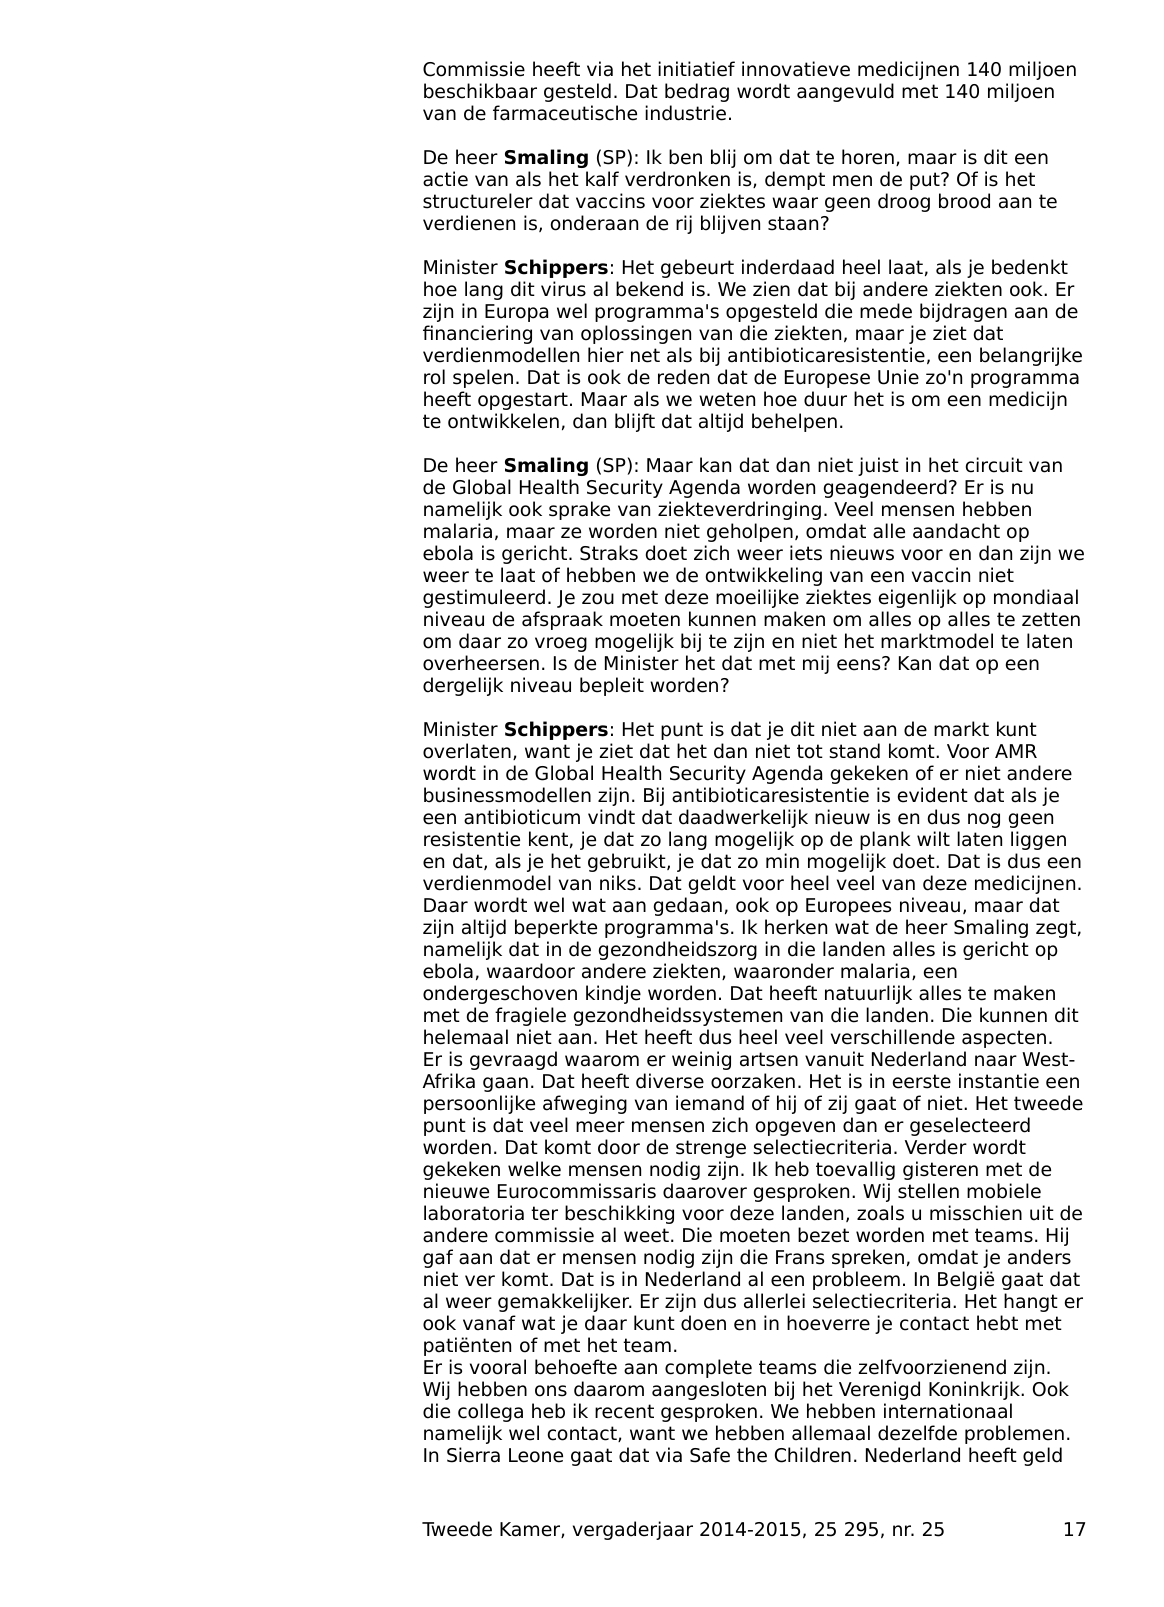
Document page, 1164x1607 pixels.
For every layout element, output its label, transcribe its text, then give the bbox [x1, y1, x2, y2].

text Minister Schippers: Het gebeurt inderdaad heel laat, als je bedenkt hoe lang dit virus al bekend is. We zien dat bij andere ziekten ook. Er zijn in Europa wel programma's opgesteld die mede bijdragen aan de financiering van oplossingen van die ziekten, maar je ziet dat verdienmodellen hier net als bij antibioticaresistentie, een belangrijke rol spelen. Dat is ook de reden dat de Europese Unie zo'n programma heeft opgestart. Maar als we weten hoe duur het is om een medicijn te ontwikkelen, dan blijft dat altijd behelpen. [422, 257, 1087, 433]
text Commissie heeft via het initiatief innovatieve medicijnen 140 miljoen beschikbaar gesteld. Dat bedrag wordt aangevuld met 140 miljoen van de farmaceutische industrie. [422, 59, 1087, 125]
text De heer Smaling (SP): Ik ben blij om dat te horen, maar is dit een actie van als het kalf verdronken is, dempt men de put? Of is het structureler dat vaccins voor ziektes waar geen droog brood aan te verdienen is, onderaan de rij blijven staan? [422, 147, 1087, 235]
text Minister Schippers: Het punt is dat je dit niet aan de markt kunt overlaten, want je ziet dat het dan niet tot stand komt. Voor AMR wordt in de Global Health Security Agenda gekeken of er niet andere businessmodellen zijn. Bij antibioticaresistentie is evident dat als je een antibioticum vindt dat daadwerkelijk nieuw is en dus nog geen resistentie kent, je dat zo lang mogelijk op de plank wilt laten liggen en dat, als je het gebruikt, je dat zo min mogelijk doet. Dat is dus een verdienmodel van niks. Dat geldt voor heel veel van deze medicijnen. Daar wordt wel wat aan gedaan, ook op Europees niveau, maar dat zijn altijd beperkte programma's. Ik herken wat de heer Smaling zegt, namelijk dat in de gezondheidszorg in die landen alles is gericht op ebola, waardoor andere ziekten, waaronder malaria, een ondergeschoven kindje worden. Dat heeft natuurlijk alles te maken met de fragiele gezondheidssystemen van die landen. Die kunnen dit helemaal niet aan. Het heeft dus heel veel verschillende aspecten. [422, 719, 1087, 1049]
text De heer Smaling (SP): Maar kan dat dan niet juist in het circuit van de Global Health Security Agenda worden geagendeerd? Er is nu namelijk ook sprake van ziekteverdringing. Veel mensen hebben malaria, maar ze worden niet geholpen, omdat alle aandacht op ebola is gericht. Straks doet zich weer iets nieuws voor en dan zijn we weer te laat of hebben we de ontwikkeling van een vaccin niet gestimuleerd. Je zou met deze moeilijke ziektes eigenlijk op mondiaal niveau de afspraak moeten kunnen maken om alles op alles te zetten om daar zo vroeg mogelijk bij te zijn en niet het marktmodel te laten overheersen. Is de Minister het dat met mij eens? Kan dat op een dergelijk niveau bepleit worden? [422, 455, 1087, 697]
text Er is gevraagd waarom er weinig artsen vanuit Nederland naar West-Afrika gaan. Dat heeft diverse oorzaken. Het is in eerste instantie een persoonlijke afweging van iemand of hij of zij gaat of niet. Het tweede punt is dat veel meer mensen zich opgeven dan er geselecteerd worden. Dat komt door de strenge selectiecriteria. Verder wordt gekeken welke mensen nodig zijn. Ik heb toevallig gisteren met de nieuwe Eurocommissaris daarover gesproken. Wij stellen mobiele laboratoria ter beschikking voor deze landen, zoals u misschien uit de andere commissie al weet. Die moeten bezet worden met teams. Hij gaf aan dat er mensen nodig zijn die Frans spreken, omdat je anders niet ver komt. Dat is in Nederland al een probleem. In België gaat dat al weer gemakkelijker. Er zijn dus allerlei selectiecriteria. Het hangt er ook vanaf wat je daar kunt doen en in hoeverre je contact hebt met patiënten of met het team. [422, 1049, 1087, 1357]
text Er is vooral behoefte aan complete teams die zelfvoorzienend zijn. Wij hebben ons daarom aangesloten bij het Verenigd Koninkrijk. Ook die collega heb ik recent gesproken. We hebben internationaal namelijk wel contact, want we hebben allemaal dezelfde problemen. In Sierra Leone gaat dat via Safe the Children. Nederland heeft geld [422, 1357, 1087, 1467]
